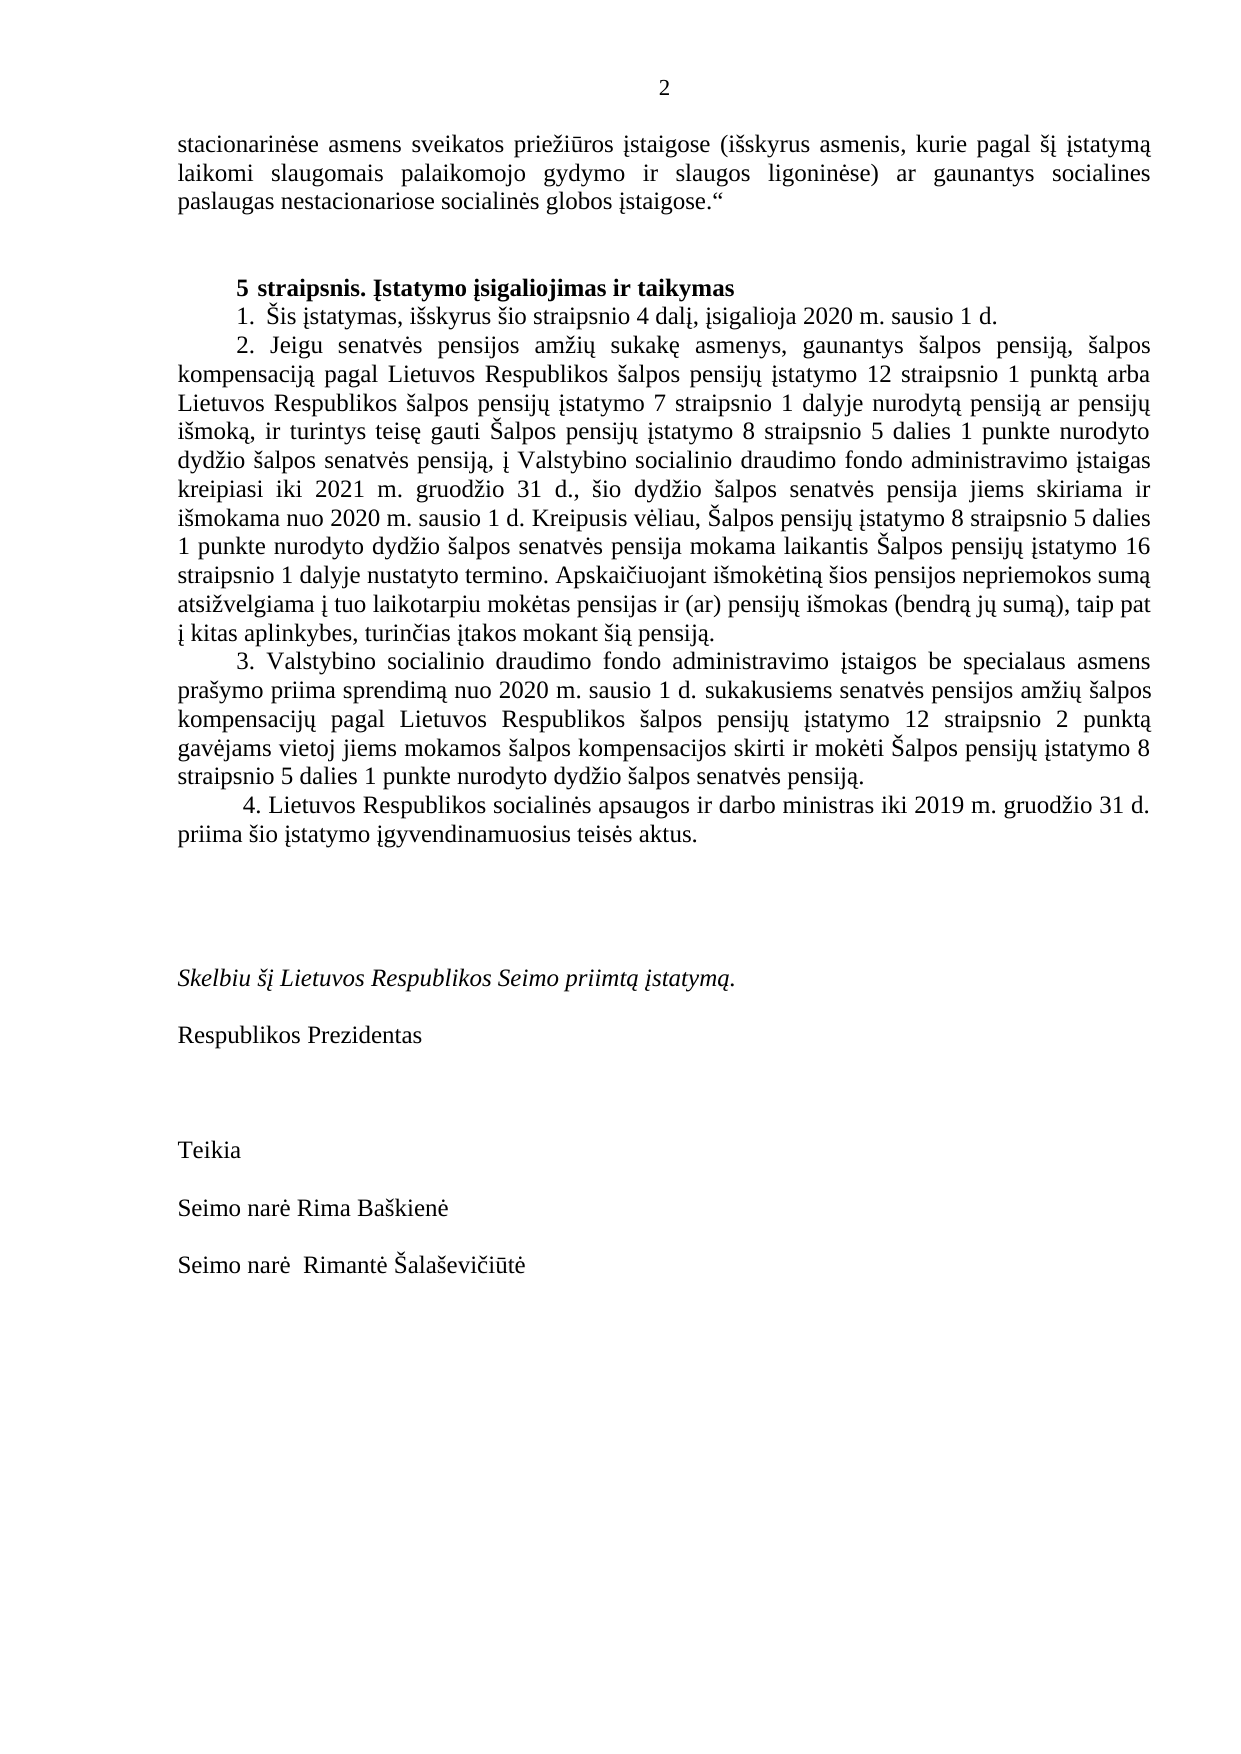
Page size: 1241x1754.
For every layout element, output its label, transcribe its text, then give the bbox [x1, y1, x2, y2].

text Skelbiu šį Lietuvos Respublikos Seimo priimtą įstatymą. [177, 963, 1152, 991]
text 2. Jeigu senatvės pensijos amžių sukakę asmenys, gaunantys šalpos pensiją, šalpos kompensaciją pagal Lietuvos Respublikos šalpos pensijų įstatymo 12 straipsnio 1 punktą arba Lietuvos Respublikos šalpos pensijų įstatymo 7 straipsnio 1 dalyje nurodytą pensiją ar pensijų išmoką, ir turintys teisę gauti Šalpos pensijų įstatymo 8 straipsnio 5 dalies 1 punkte nurodyto dydžio šalpos senatvės pensiją, į Valstybino socialinio draudimo fondo administravimo įstaigas kreipiasi iki 2021 m. gruodžio 31 d., šio dydžio šalpos senatvės pensija jiems skiriama ir išmokama nuo 2020 m. sausio 1 d. Kreipusis vėliau, Šalpos pensijų įstatymo 8 straipsnio 5 dalies 1 punkte nurodyto dydžio šalpos senatvės pensija mokama laikantis Šalpos pensijų įstatymo 16 straipsnio 1 dalyje nustatyto termino. Apskaičiuojant išmokėtiną šios pensijos nepriemokos sumą atsižvelgiama į tuo laikotarpiu mokėtas pensijas ir (ar) pensijų išmokas (bendrą jų sumą), taip pat į kitas aplinkybes, turinčias įtakos mokant šią pensiją. [177, 330, 1152, 646]
text 5 straipsnis. Įstatymo įsigaliojimas ir taikymas [236, 273, 1152, 301]
text Seimo narė Rima Baškienė [177, 1193, 1152, 1221]
text 4. Lietuvos Respublikos socialinės apsaugos ir darbo ministras iki 2019 m. gruodžio 31 d. priima šio įstatymo įgyvendinamuosius teisės aktus. [177, 790, 1152, 848]
text 1. Šis įstatymas, išskyrus šio straipsnio 4 dalį, įsigalioja 2020 m. sausio 1 d. [236, 301, 1152, 330]
text 3. Valstybino socialinio draudimo fondo administravimo įstaigos be specialaus asmens prašymo priima sprendimą nuo 2020 m. sausio 1 d. sukakusiems senatvės pensijos amžių šalpos kompensacijų pagal Lietuvos Respublikos šalpos pensijų įstatymo 12 straipsnio 2 punktą gavėjams vietoj jiems mokamos šalpos kompensacijos skirti ir mokėti Šalpos pensijų įstatymo 8 straipsnio 5 dalies 1 punkte nurodyto dydžio šalpos senatvės pensiją. [177, 646, 1152, 790]
text Teikia [177, 1135, 1152, 1164]
text Seimo narė Rimantė Šalaševičiūtė [177, 1250, 1152, 1279]
text Respublikos Prezidentas [177, 1020, 1152, 1049]
text stacionarinėse asmens sveikatos priežiūros įstaigose (išskyrus asmenis, kurie pagal šį įstatymą laikomi slaugomais palaikomojo gydymo ir slaugos ligoninėse) ar gaunantys socialines paslaugas nestacionariose socialinės globos įstaigose.“ [177, 129, 1152, 215]
